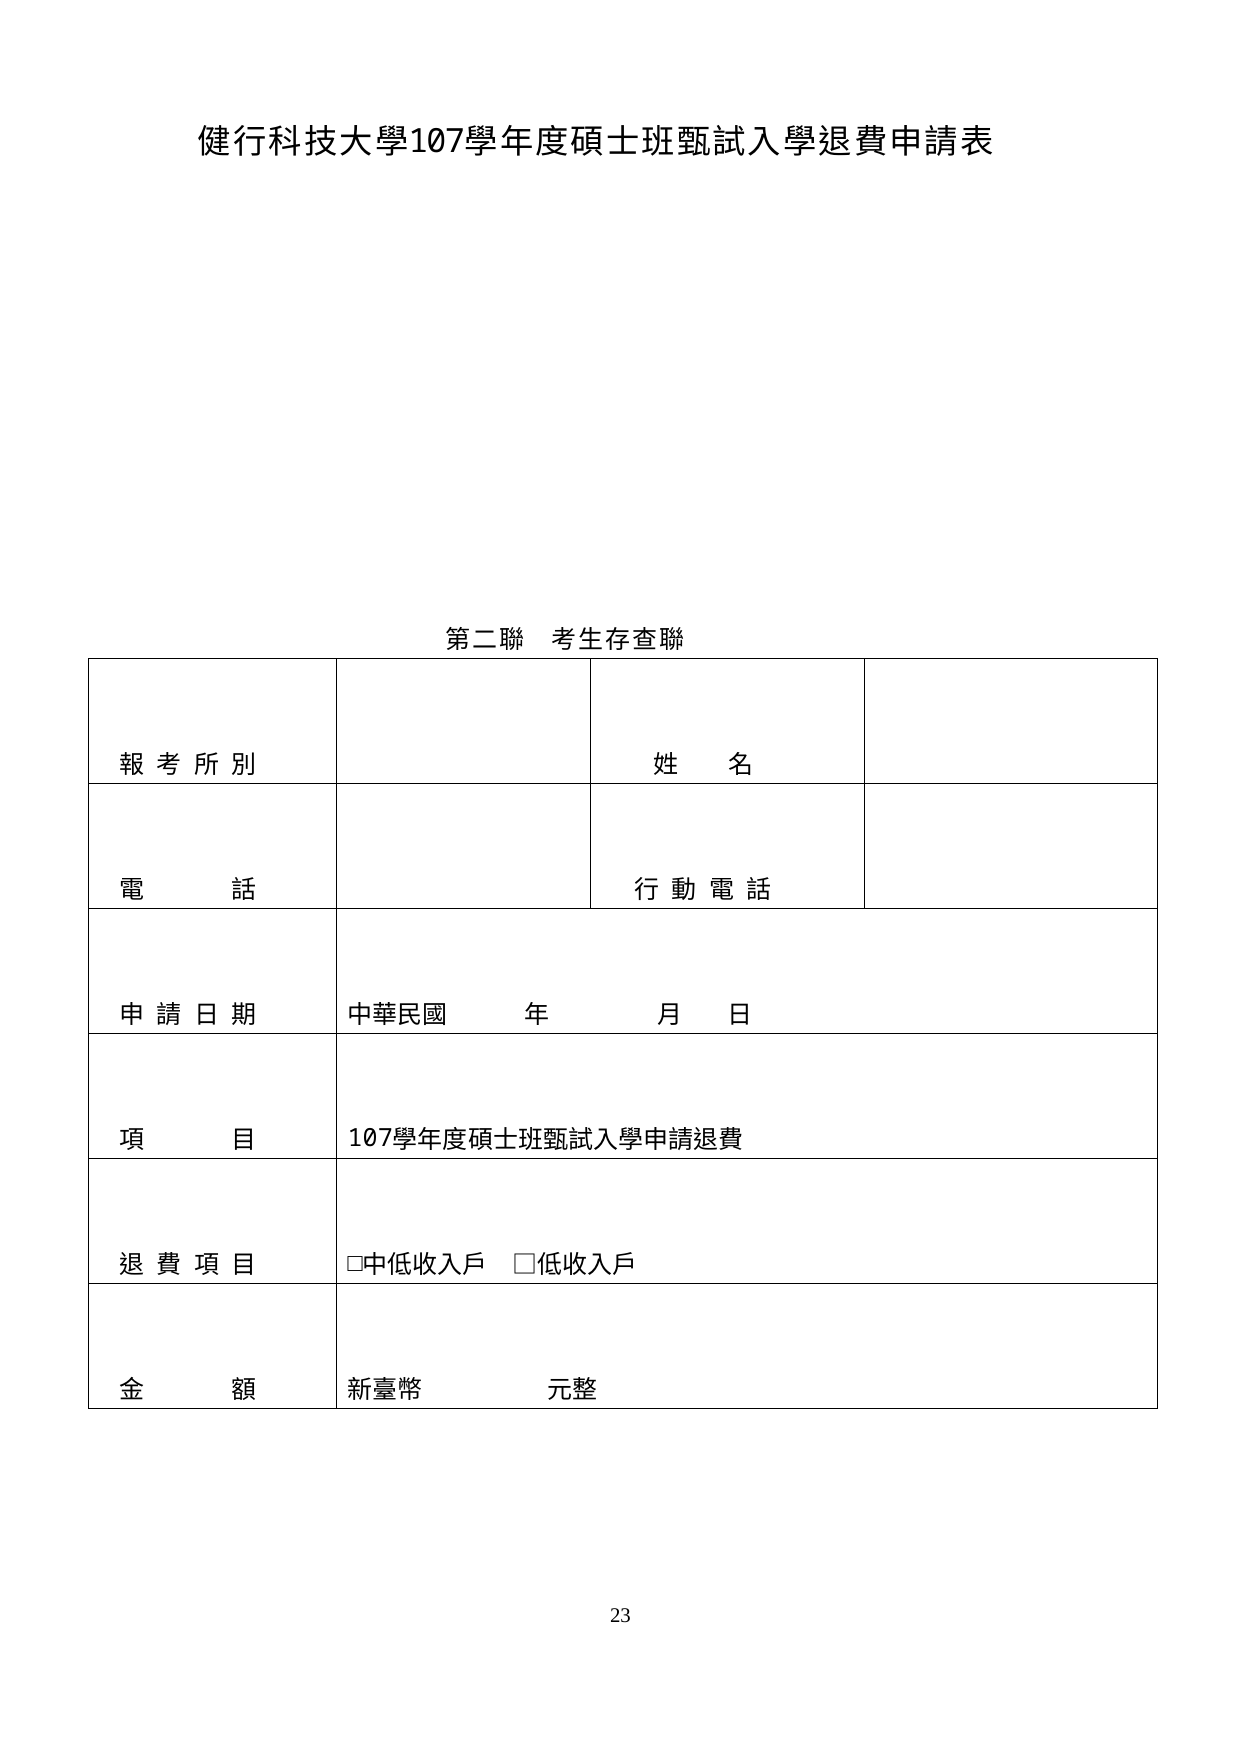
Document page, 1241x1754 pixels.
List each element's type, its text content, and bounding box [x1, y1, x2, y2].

text 健行科技大學107學年度碩士班甄試入學退費申請表 [89, 96, 1102, 158]
table_cell 退 費 項 目 [89, 1159, 336, 1283]
table_cell 金 額 [89, 1284, 336, 1408]
table_cell □中低收入戶 □低收入戶 [337, 1159, 1157, 1283]
table_cell 申 請 日 期 [89, 909, 336, 1033]
table_header 姓 名 [591, 659, 864, 783]
table_cell 項 目 [89, 1034, 336, 1158]
table_header [337, 659, 590, 783]
table_header 報 考 所 別 [89, 659, 336, 783]
table_cell 行 動 電 話 [591, 784, 864, 908]
table_cell 中華民國 年 月 日 [337, 909, 1157, 1033]
table_cell [865, 784, 1157, 908]
table_cell 107學年度碩士班甄試入學申請退費 [337, 1034, 1157, 1158]
table_header [865, 659, 1157, 783]
table_cell [337, 784, 590, 908]
table_cell 新臺幣 元整 [337, 1284, 1157, 1408]
table_cell 電 話 [89, 784, 336, 908]
text 第二聯 考生存查聯 [89, 596, 1102, 658]
